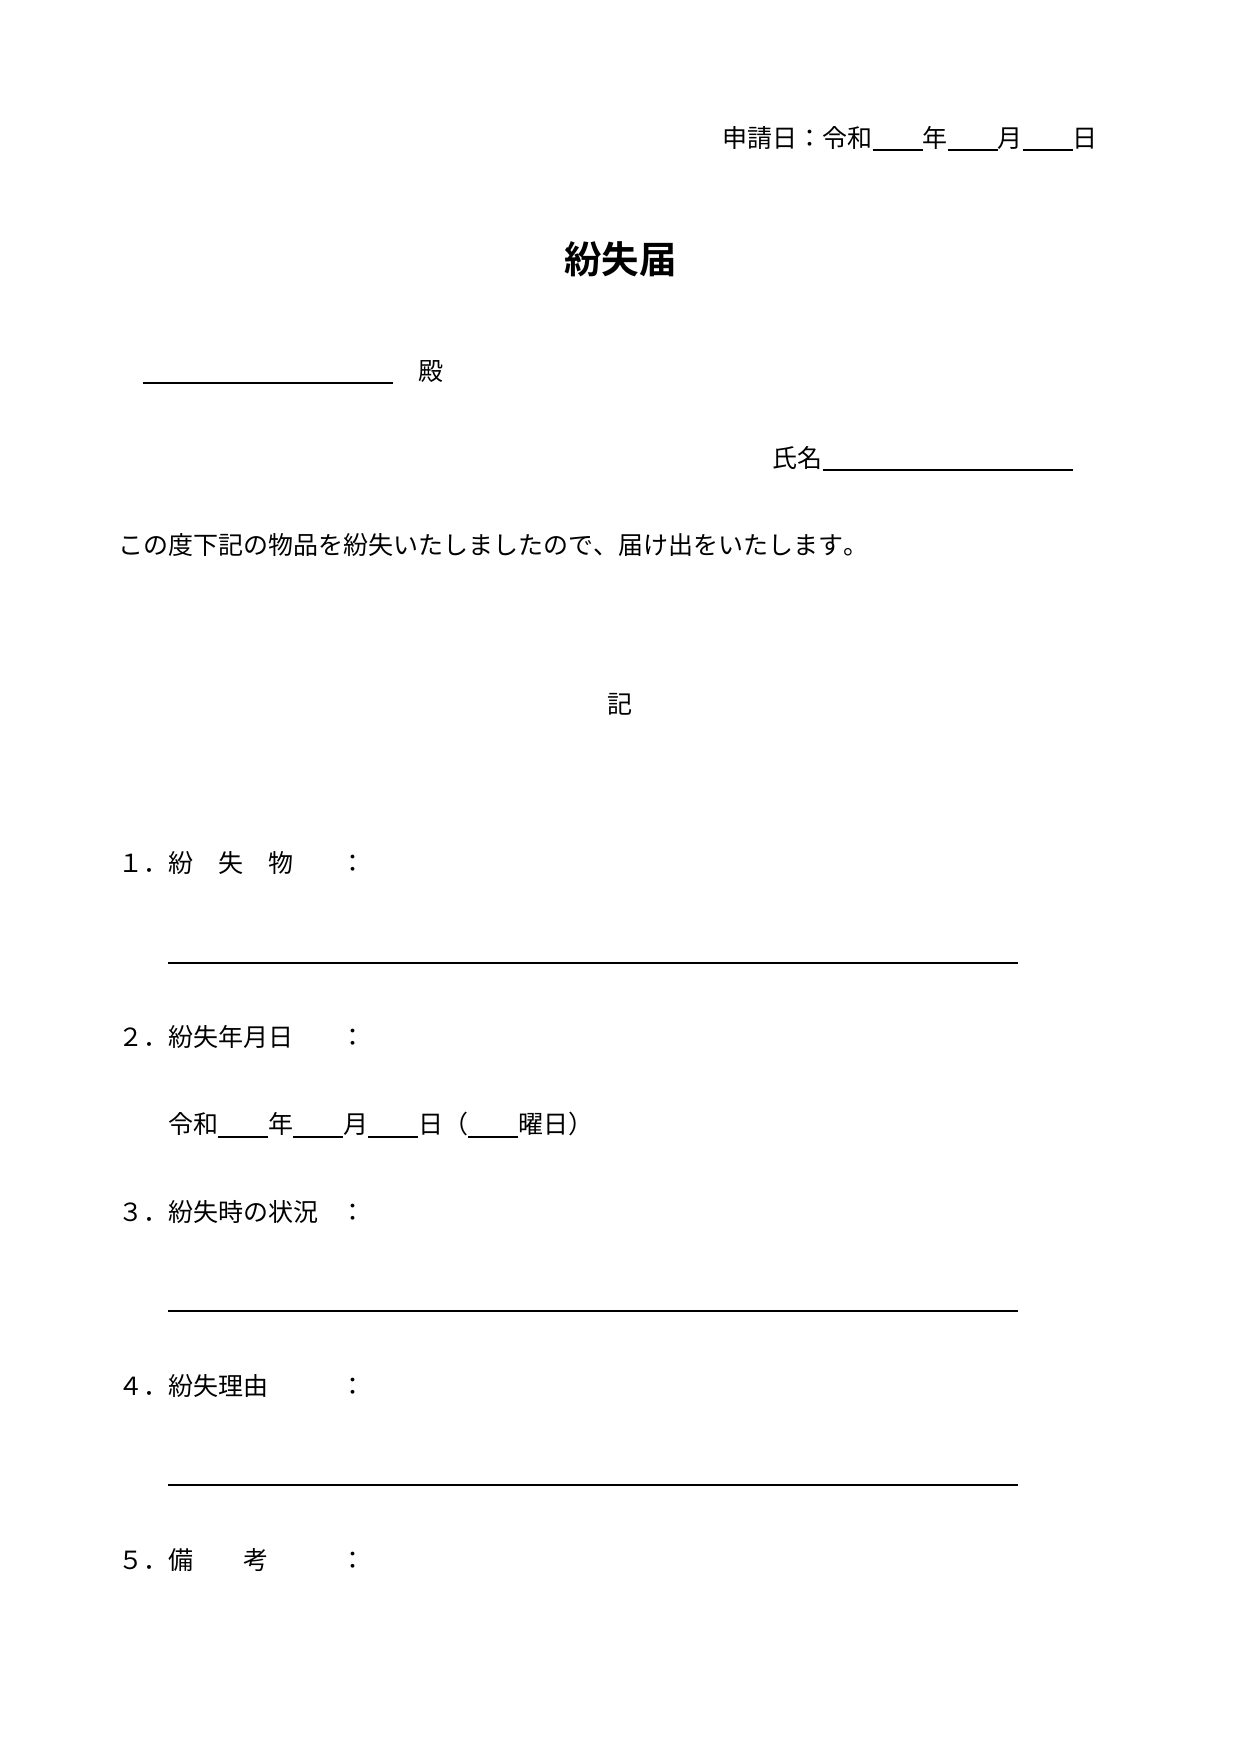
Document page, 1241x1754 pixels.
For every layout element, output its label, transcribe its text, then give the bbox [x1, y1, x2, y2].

text ２．紛失年月日 ： [118, 1018, 1122, 1054]
text 氏名 [118, 438, 1122, 474]
text ３．紛失時の状況 ： [118, 1192, 1122, 1228]
text 申請日：令和 年 月 日 [118, 118, 1122, 154]
text ４．紛失理由 ： [118, 1366, 1122, 1402]
text ５．備 考 ： [118, 1540, 1122, 1577]
text 殿 [118, 351, 1122, 387]
text １．紛 失 物 ： [118, 844, 1122, 880]
text 記 [118, 684, 1122, 721]
title 紛失届 [118, 230, 1122, 284]
text この度下記の物品を紛失いたしましたので、届け出をいたします。 [118, 525, 1122, 562]
text 令和 年 月 日（ 曜日） [118, 1105, 1122, 1141]
